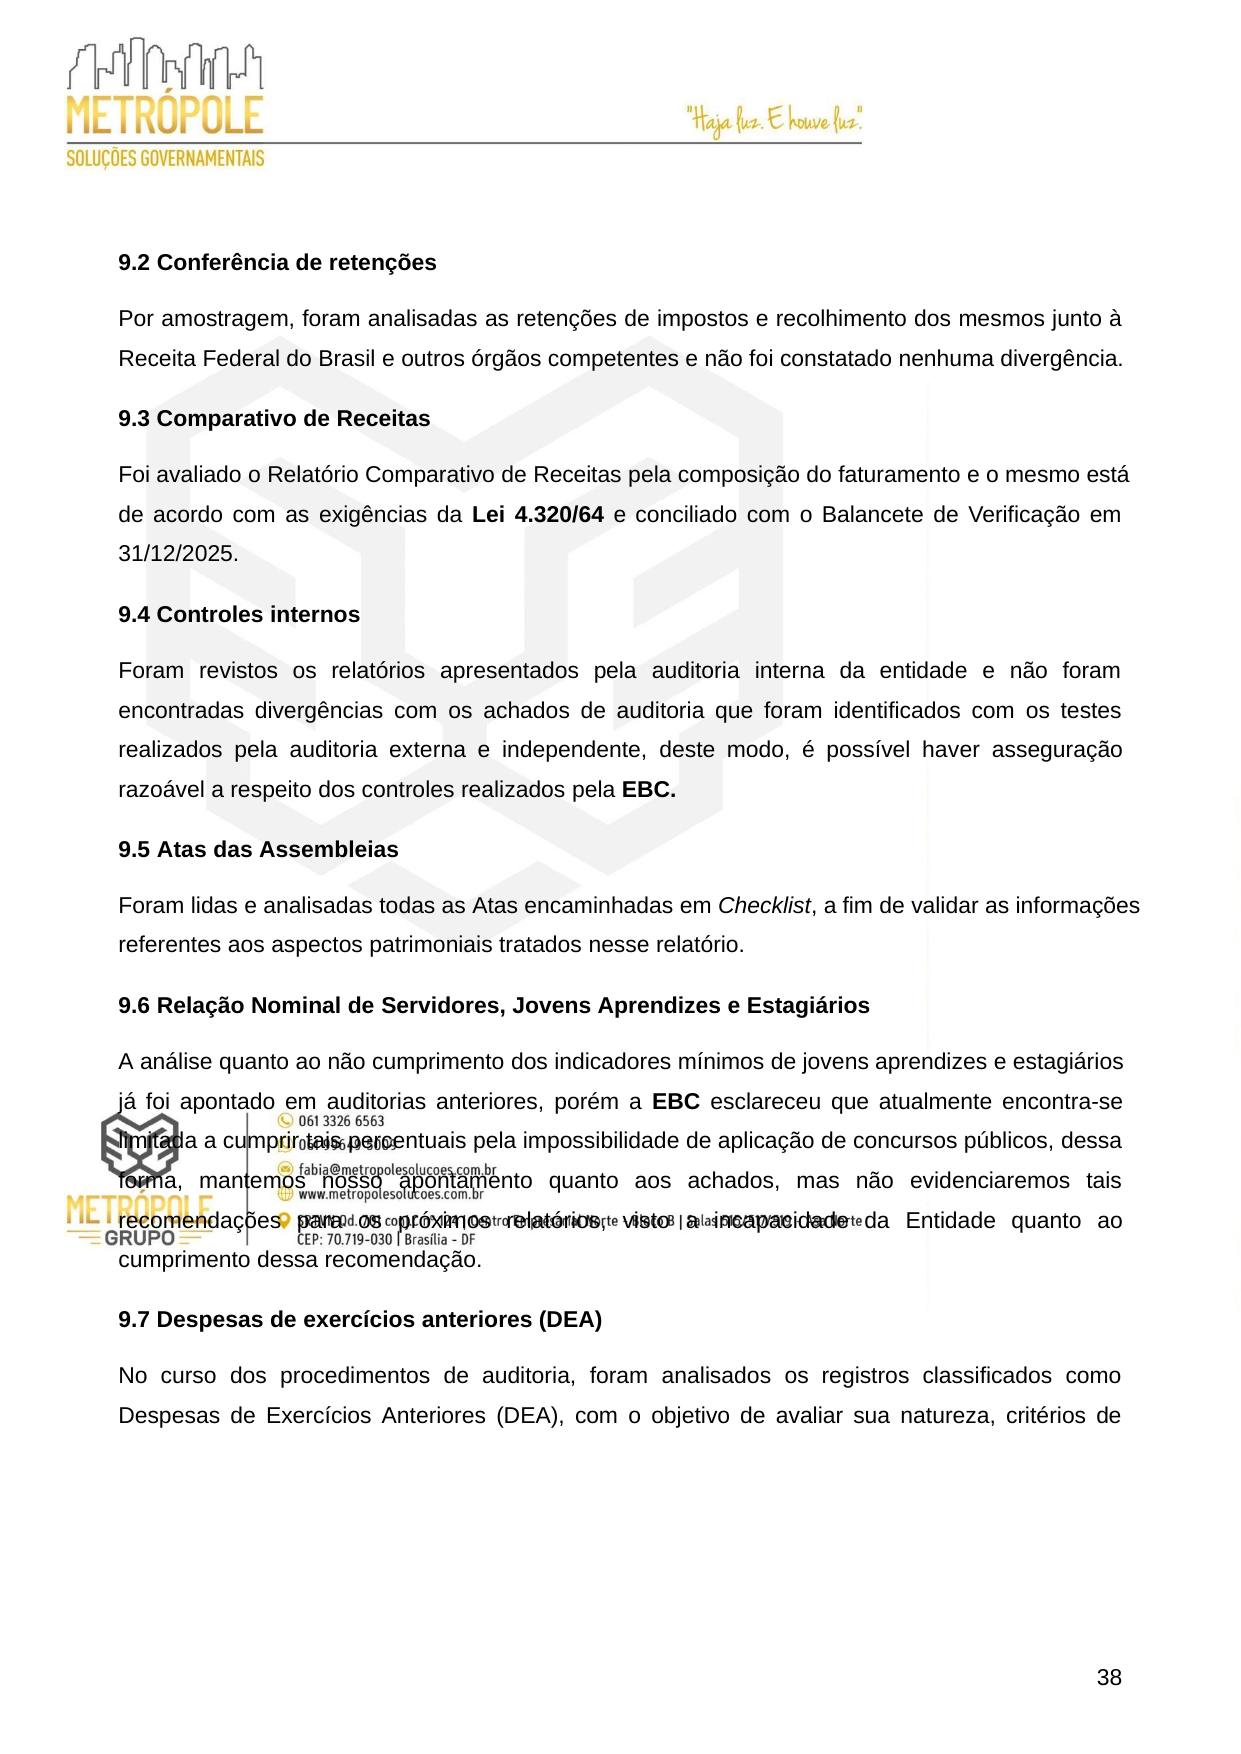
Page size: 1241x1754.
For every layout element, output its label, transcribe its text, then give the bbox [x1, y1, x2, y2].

text 3 [118, 541, 131, 567]
text referentes aos aspectos patrimoniais tratados nesse relatório. [118, 932, 770, 958]
text Por amostragem, foram analisadas as retenções de impostos e recolhimento dos mesmos junto à [118, 306, 1147, 332]
text Receita Federal do Brasil e outros órgãos competentes e não foi constatado nenhuma divergência. [118, 346, 1147, 371]
text encontradas divergências com os achados de auditoria que foram identificados com os testes [118, 697, 1147, 723]
text já foi apontado em auditorias anteriores, porém a EBC esclareceu que atualmente encontra-se [118, 1089, 1148, 1114]
text cumprimento dessa recomendação. [118, 1247, 1148, 1273]
text .2 Conferência de retenções [131, 250, 461, 276]
text No curso dos procedimentos de auditoria, foram analisados os registros classificados como [118, 1363, 1147, 1389]
text 38 [1097, 1665, 1147, 1690]
text Foi avaliado o Relatório Comparativo de Receitas pela composição do faturamento e o mesmo está [118, 462, 1147, 488]
text 9.7 Despesas de exercícios anteriores (DEA) [118, 1307, 627, 1333]
text A análise quanto ao não cumprimento dos indicadores mínimos de jovens aprendizes e estagiários [118, 1049, 1148, 1075]
text Foram revistos os relatórios apresentados pela auditoria interna da entidade e não foram [118, 658, 1147, 684]
text 9 [118, 602, 131, 628]
text forma, mantemos nosso apontamento quanto aos achados, mas não evidenciaremos tais [118, 1168, 1148, 1194]
text de acordo com as exigências da Lei 4.320/64 e conciliado com o Balancete de Verificação em [118, 502, 1147, 527]
text .5 Atas das Assembleias [131, 837, 423, 863]
text 9 [118, 406, 131, 432]
text Despesas de Exercícios Anteriores (DEA), com o objetivo de avaliar sua natureza, critérios de [118, 1403, 1147, 1429]
text 9 [118, 993, 131, 1019]
text razoável a respeito dos controles realizados pela EBC. [118, 777, 1147, 802]
text 9 [118, 250, 131, 276]
text recomendações para os próximos relatórios, visto a incapacidade da Entidade quanto ao [118, 1207, 1148, 1233]
text 1/12/2025. [131, 541, 264, 567]
text .6 Relação Nominal de Servidores, Jovens Aprendizes e Estagiários [131, 993, 894, 1019]
text 9 [118, 837, 131, 863]
text realizados pela auditoria externa e independente, deste modo, é possível haver asseguração [118, 737, 1147, 763]
text limitada a cumprir tais percentuais pela impossibilidade de aplicação de concursos públicos, dessa [118, 1128, 1148, 1154]
text Foram lidas e analisadas todas as Atas encaminhadas em Checklist, a fim de validar as informações [118, 893, 1147, 919]
text .4 Controles internos [131, 602, 385, 628]
text .3 Comparativo de Receitas [131, 406, 455, 432]
